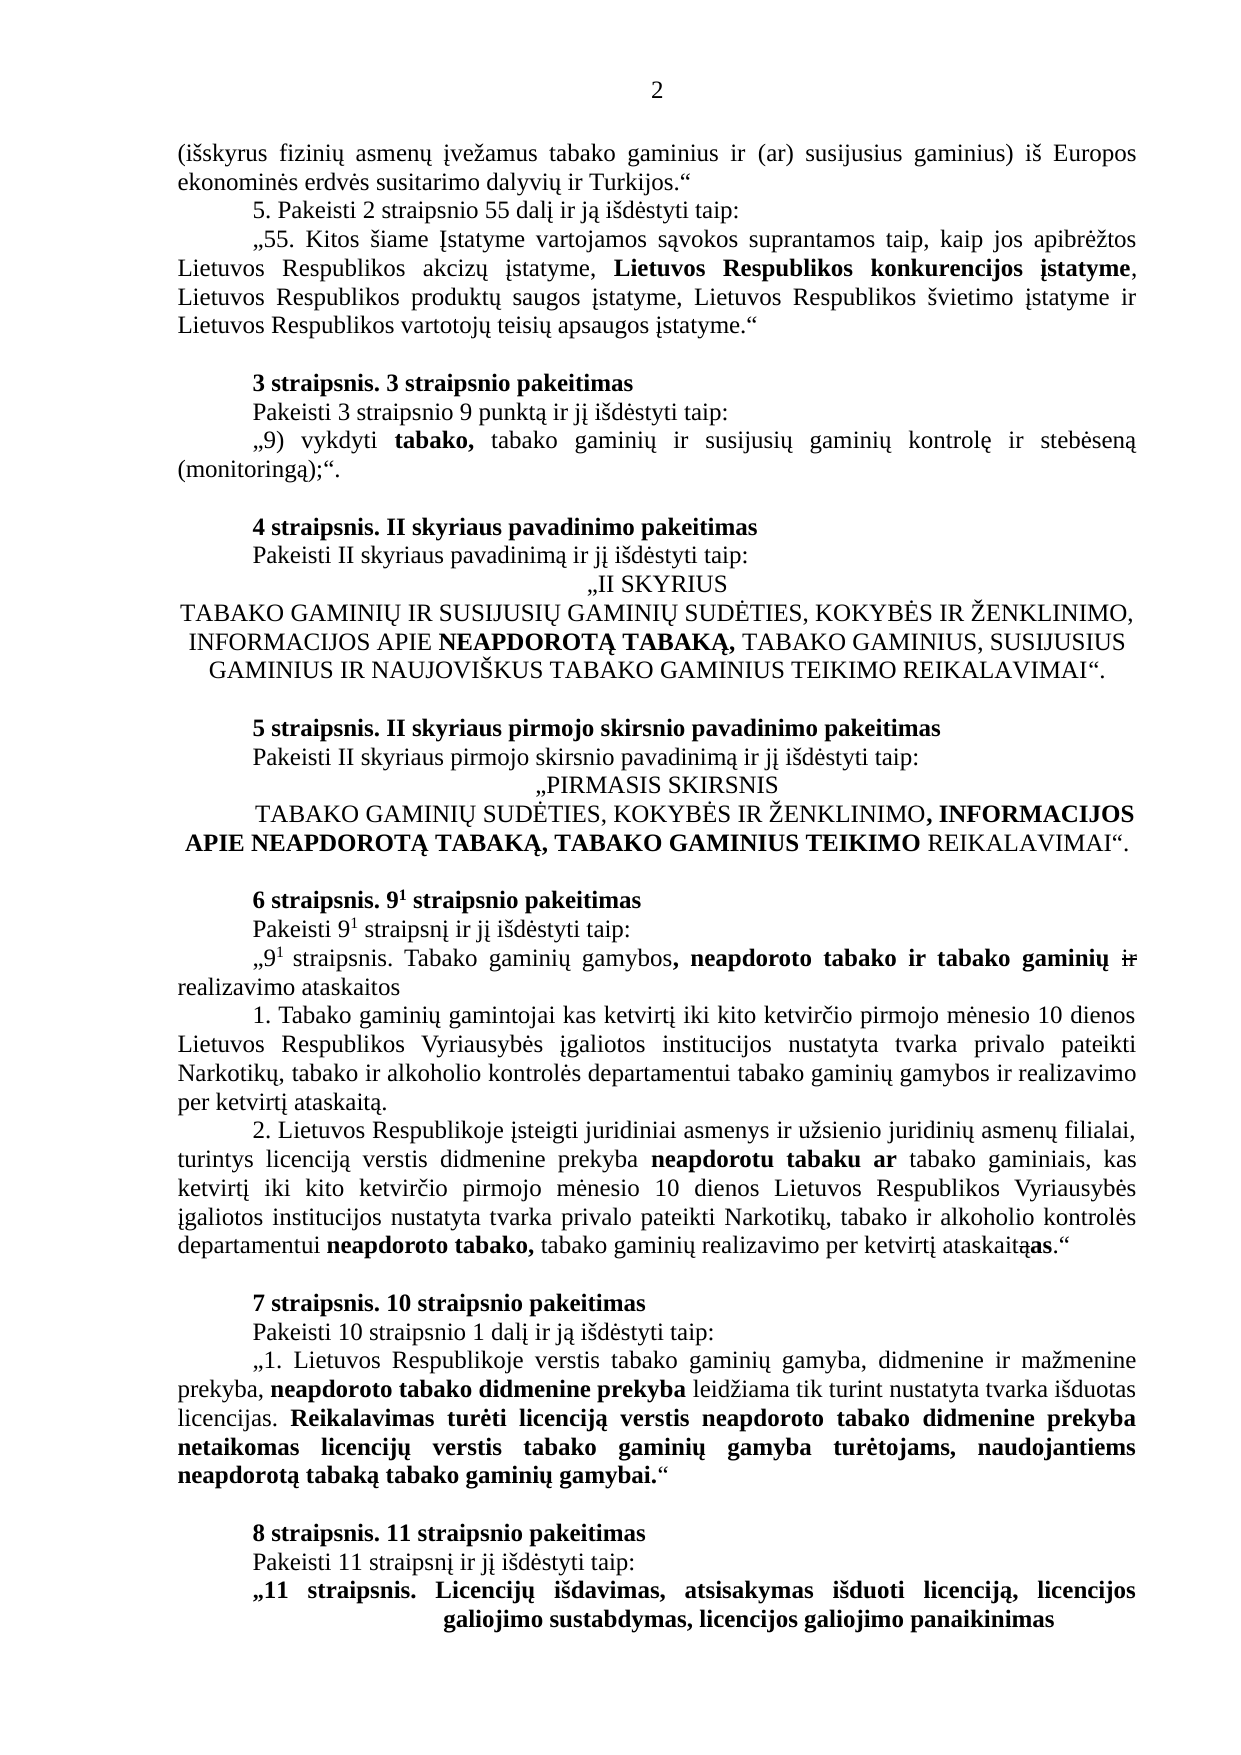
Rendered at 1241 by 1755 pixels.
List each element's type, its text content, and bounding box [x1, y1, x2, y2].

text „91 straipsnis. Tabako gaminių gamybos, neapdoroto tabako ir tabako gaminių ir realizavimo ataskaitos [177, 943, 1137, 1000]
text (išskyrus fizinių asmenų įvežamus tabako gaminius ir (ar) susijusius gaminius) iš Europos ekonominės erdvės susitarimo dalyvių ir Turkijos.“ [177, 138, 1137, 195]
text Pakeisti 10 straipsnio 1 dalį ir ją išdėstyti taip: [177, 1317, 1137, 1345]
text 5. Pakeisti 2 straipsnio 55 dalį ir ją išdėstyti taip: [177, 195, 1137, 224]
text TABAKO GAMINIŲ IR SUSIJUSIŲ GAMINIŲ SUDĖTIES, KOKYBĖS IR ŽENKLINIMO, INFORMACIJOS APIE NEAPDOROTĄ TABAKĄ, TABAKO GAMINIUS, SUSIJUSIUS GAMINIUS IR NAUJOVIŠKUS TABAKO GAMINIUS TEIKIMO REIKALAVIMAI“. [177, 598, 1137, 684]
text 4 straipsnis. II skyriaus pavadinimo pakeitimas [252, 512, 1137, 540]
text Pakeisti II skyriaus pavadinimą ir jį išdėstyti taip: [177, 540, 1137, 569]
text TABAKO GAMINIŲ SUDĖTIES, KOKYBĖS IR ŽENKLINIMO, INFORMACIJOS APIE NEAPDOROTĄ TABAKĄ, TABAKO GAMINIUS TEIKIMO REIKALAVIMAI“. [177, 799, 1137, 857]
text 3 straipsnis. 3 straipsnio pakeitimas [177, 368, 1137, 397]
text 2. Lietuvos Respublikoje įsteigti juridiniai asmenys ir užsienio juridinių asmenų filialai, turintys licenciją verstis didmenine prekyba neapdorotu tabaku ar tabako gaminiais, kas ketvirtį iki kito ketvirčio pirmojo mėnesio 10 dienos Lietuvos Respublikos Vyriausybės įgaliotos institucijos nustatyta tvarka privalo pateikti Narkotikų, tabako ir alkoholio kontrolės departamentui neapdoroto tabako, tabako gaminių realizavimo per ketvirtį ataskaitąas.“ [177, 1115, 1137, 1259]
text Pakeisti 91 straipsnį ir jį išdėstyti taip: [177, 914, 1137, 943]
text 8 straipsnis. 11 straipsnio pakeitimas [177, 1518, 1137, 1547]
text Pakeisti 3 straipsnio 9 punktą ir jį išdėstyti taip: [177, 397, 1137, 425]
text „55. Kitos šiame Įstatyme vartojamos sąvokos suprantamos taip, kaip jos apibrėžtos Lietuvos Respublikos akcizų įstatyme, Lietuvos Respublikos konkurencijos įstatyme, Lietuvos Respublikos produktų saugos įstatyme, Lietuvos Respublikos švietimo įstatyme ir Lietuvos Respublikos vartotojų teisių apsaugos įstatyme.“ [177, 224, 1137, 339]
text Pakeisti 11 straipsnį ir jį išdėstyti taip: [177, 1547, 1137, 1575]
text „9) vykdyti tabako, tabako gaminių ir susijusių gaminių kontrolę ir stebėseną (monitoringą);“. [177, 425, 1137, 483]
text „1. Lietuvos Respublikoje verstis tabako gaminių gamyba, didmenine ir mažmenine prekyba, neapdoroto tabako didmenine prekyba leidžiama tik turint nustatyta tvarka išduotas licencijas. Reikalavimas turėti licenciją verstis neapdoroto tabako didmenine prekyba netaikomas licencijų verstis tabako gaminių gamyba turėtojams, naudojantiems neapdorotą tabaką tabako gaminių gamybai.“ [177, 1345, 1137, 1489]
text 7 straipsnis. 10 straipsnio pakeitimas [177, 1288, 1137, 1317]
text 5 straipsnis. II skyriaus pirmojo skirsnio pavadinimo pakeitimas [177, 713, 1137, 742]
text 6 straipsnis. 91 straipsnio pakeitimas [177, 885, 1137, 914]
text „II SKYRIUS [177, 569, 1137, 598]
text 1. Tabako gaminių gamintojai kas ketvirtį iki kito ketvirčio pirmojo mėnesio 10 dienos Lietuvos Respublikos Vyriausybės įgaliotos institucijos nustatyta tvarka privalo pateikti Narkotikų, tabako ir alkoholio kontrolės departamentui tabako gaminių gamybos ir realizavimo per ketvirtį ataskaitą. [177, 1000, 1137, 1115]
text „11 straipsnis. Licencijų išdavimas, atsisakymas išduoti licenciją, licencijos galiojimo sustabdymas, licencijos galiojimo panaikinimas [252, 1575, 1137, 1633]
text Pakeisti II skyriaus pirmojo skirsnio pavadinimą ir jį išdėstyti taip: [177, 742, 1137, 770]
text „PIRMASIS SKIRSNIS [177, 770, 1137, 799]
